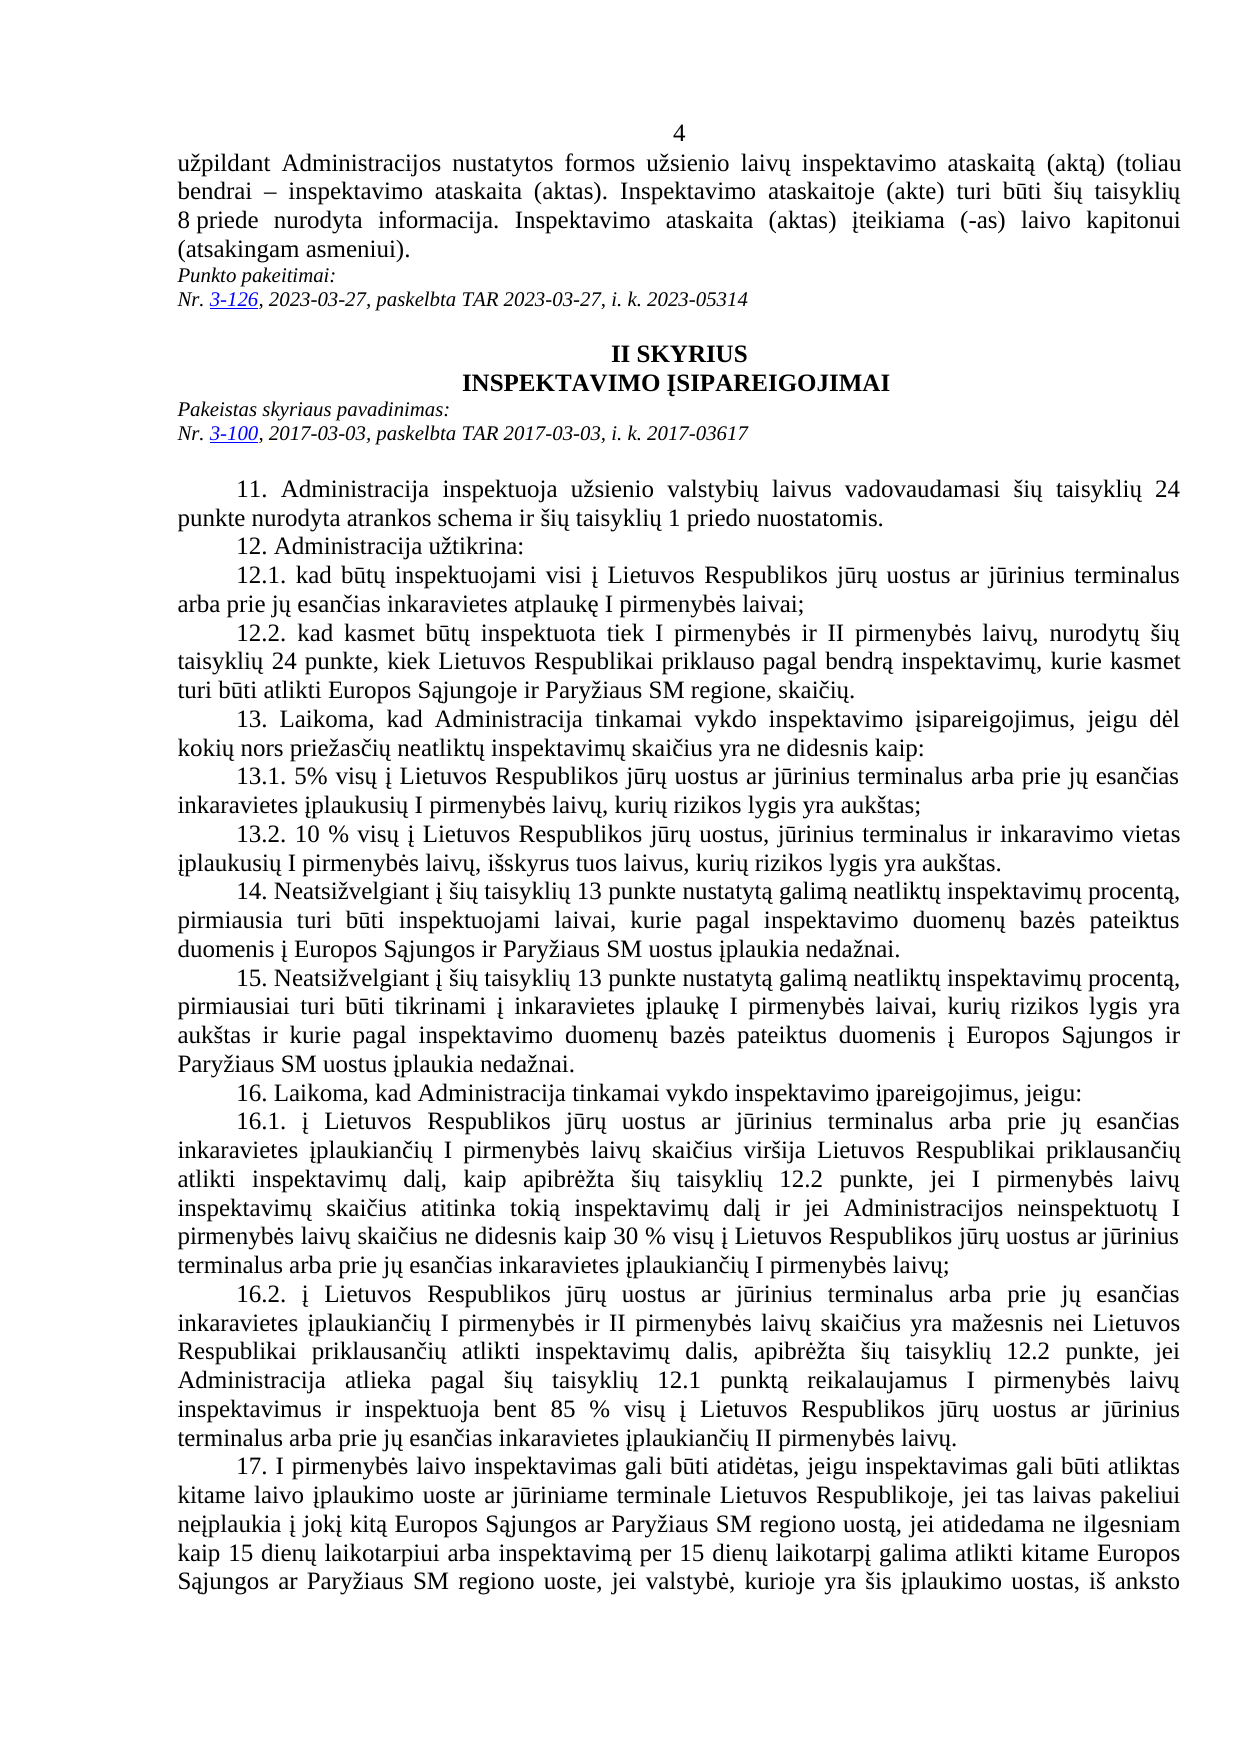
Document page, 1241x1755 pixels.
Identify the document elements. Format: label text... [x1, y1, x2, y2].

text Nr. 3-100, 2017-03-03, paskelbta TAR 2017-03-03, i. k. 2017-03617 [177, 421, 1181, 445]
text 17. I pirmenybės laivo inspektavimas gali būti atidėtas, jeigu inspektavimas gali būti atliktas kitame laivo įplaukimo uoste ar jūriniame terminale Lietuvos Respublikoje, jei tas laivas pakeliui neįplaukia į jokį kitą Europos Sąjungos ar Paryžiaus SM regiono uostą, jei atidedama ne ilgesniam kaip 15 dienų laikotarpiui arba inspektavimą per 15 dienų laikotarpį galima atlikti kitame Europos Sąjungos ar Paryžiaus SM regiono uoste, jei valstybė, kurioje yra šis įplaukimo uostas, iš anksto [177, 1451, 1181, 1595]
text Nr. 3-126, 2023-03-27, paskelbta TAR 2023-03-27, i. k. 2023-05314 [177, 287, 1181, 311]
text 12.2. kad kasmet būtų inspektuota tiek I pirmenybės ir II pirmenybės laivų, nurodytų šių taisyklių 24 punkte, kiek Lietuvos Respublikai priklauso pagal bendrą inspektavimų, kurie kasmet turi būti atlikti Europos Sąjungoje ir Paryžiaus SM regione, skaičių. [177, 618, 1181, 704]
text 16.2. į Lietuvos Respublikos jūrų uostus ar jūrinius terminalus arba prie jų esančias inkaravietes įplaukiančių I pirmenybės ir II pirmenybės laivų skaičius yra mažesnis nei Lietuvos Respublikai priklausančių atlikti inspektavimų dalis, apibrėžta šių taisyklių 12.2 punkte, jei Administracija atlieka pagal šių taisyklių 12.1 punktą reikalaujamus I pirmenybės laivų inspektavimus ir inspektuoja bent 85 % visų į Lietuvos Respublikos jūrų uostus ar jūrinius terminalus arba prie jų esančias inkaravietes įplaukiančių II pirmenybės laivų. [177, 1279, 1181, 1451]
text INSPEKTAVIMO ĮSIPAREIGOJIMAI [177, 368, 1181, 397]
text II SKYRIUS [177, 339, 1181, 368]
text 16. Laikoma, kad Administracija tinkamai vykdo inspektavimo įpareigojimus, jeigu: [177, 1078, 1181, 1106]
text 11. Administracija inspektuoja užsienio valstybių laivus vadovaudamasi šių taisyklių 24 punkte nurodyta atrankos schema ir šių taisyklių 1 priedo nuostatomis. [177, 474, 1181, 531]
text 12.1. kad būtų inspektuojami visi į Lietuvos Respublikos jūrų uostus ar jūrinius terminalus arba prie jų esančias inkaravietes atplaukę I pirmenybės laivai; [177, 560, 1181, 618]
text 15. Neatsižvelgiant į šių taisyklių 13 punkte nustatytą galimą neatliktų inspektavimų procentą, pirmiausiai turi būti tikrinami į inkaravietes įplaukę I pirmenybės laivai, kurių rizikos lygis yra aukštas ir kurie pagal inspektavimo duomenų bazės pateiktus duomenis į Europos Sąjungos ir Paryžiaus SM uostus įplaukia nedažnai. [177, 963, 1181, 1078]
text Pakeistas skyriaus pavadinimas: [177, 397, 1181, 421]
text 16.1. į Lietuvos Respublikos jūrų uostus ar jūrinius terminalus arba prie jų esančias inkaravietes įplaukiančių I pirmenybės laivų skaičius viršija Lietuvos Respublikai priklausančių atlikti inspektavimų dalį, kaip apibrėžta šių taisyklių 12.2 punkte, jei I pirmenybės laivų inspektavimų skaičius atitinka tokią inspektavimų dalį ir jei Administracijos neinspektuotų I pirmenybės laivų skaičius ne didesnis kaip 30 % visų į Lietuvos Respublikos jūrų uostus ar jūrinius terminalus arba prie jų esančias inkaravietes įplaukiančių I pirmenybės laivų; [177, 1106, 1181, 1279]
text 13. Laikoma, kad Administracija tinkamai vykdo inspektavimo įsipareigojimus, jeigu dėl kokių nors priežasčių neatliktų inspektavimų skaičius yra ne didesnis kaip: [177, 704, 1181, 761]
text užpildant Administracijos nustatytos formos užsienio laivų inspektavimo ataskaitą (aktą) (toliau bendrai – inspektavimo ataskaita (aktas). Inspektavimo ataskaitoje (akte) turi būti šių taisyklių 8 priede nurodyta informacija. Inspektavimo ataskaita (aktas) įteikiama (-as) laivo kapitonui (atsakingam asmeniui). [177, 148, 1181, 263]
text 12. Administracija užtikrina: [177, 531, 1181, 560]
text Punkto pakeitimai: [177, 263, 1181, 287]
text 13.1. 5% visų į Lietuvos Respublikos jūrų uostus ar jūrinius terminalus arba prie jų esančias inkaravietes įplaukusių I pirmenybės laivų, kurių rizikos lygis yra aukštas; [177, 761, 1181, 819]
text 14. Neatsižvelgiant į šių taisyklių 13 punkte nustatytą galimą neatliktų inspektavimų procentą, pirmiausia turi būti inspektuojami laivai, kurie pagal inspektavimo duomenų bazės pateiktus duomenis į Europos Sąjungos ir Paryžiaus SM uostus įplaukia nedažnai. [177, 876, 1181, 963]
text 13.2. 10 % visų į Lietuvos Respublikos jūrų uostus, jūrinius terminalus ir inkaravimo vietas įplaukusių I pirmenybės laivų, išskyrus tuos laivus, kurių rizikos lygis yra aukštas. [177, 819, 1181, 876]
